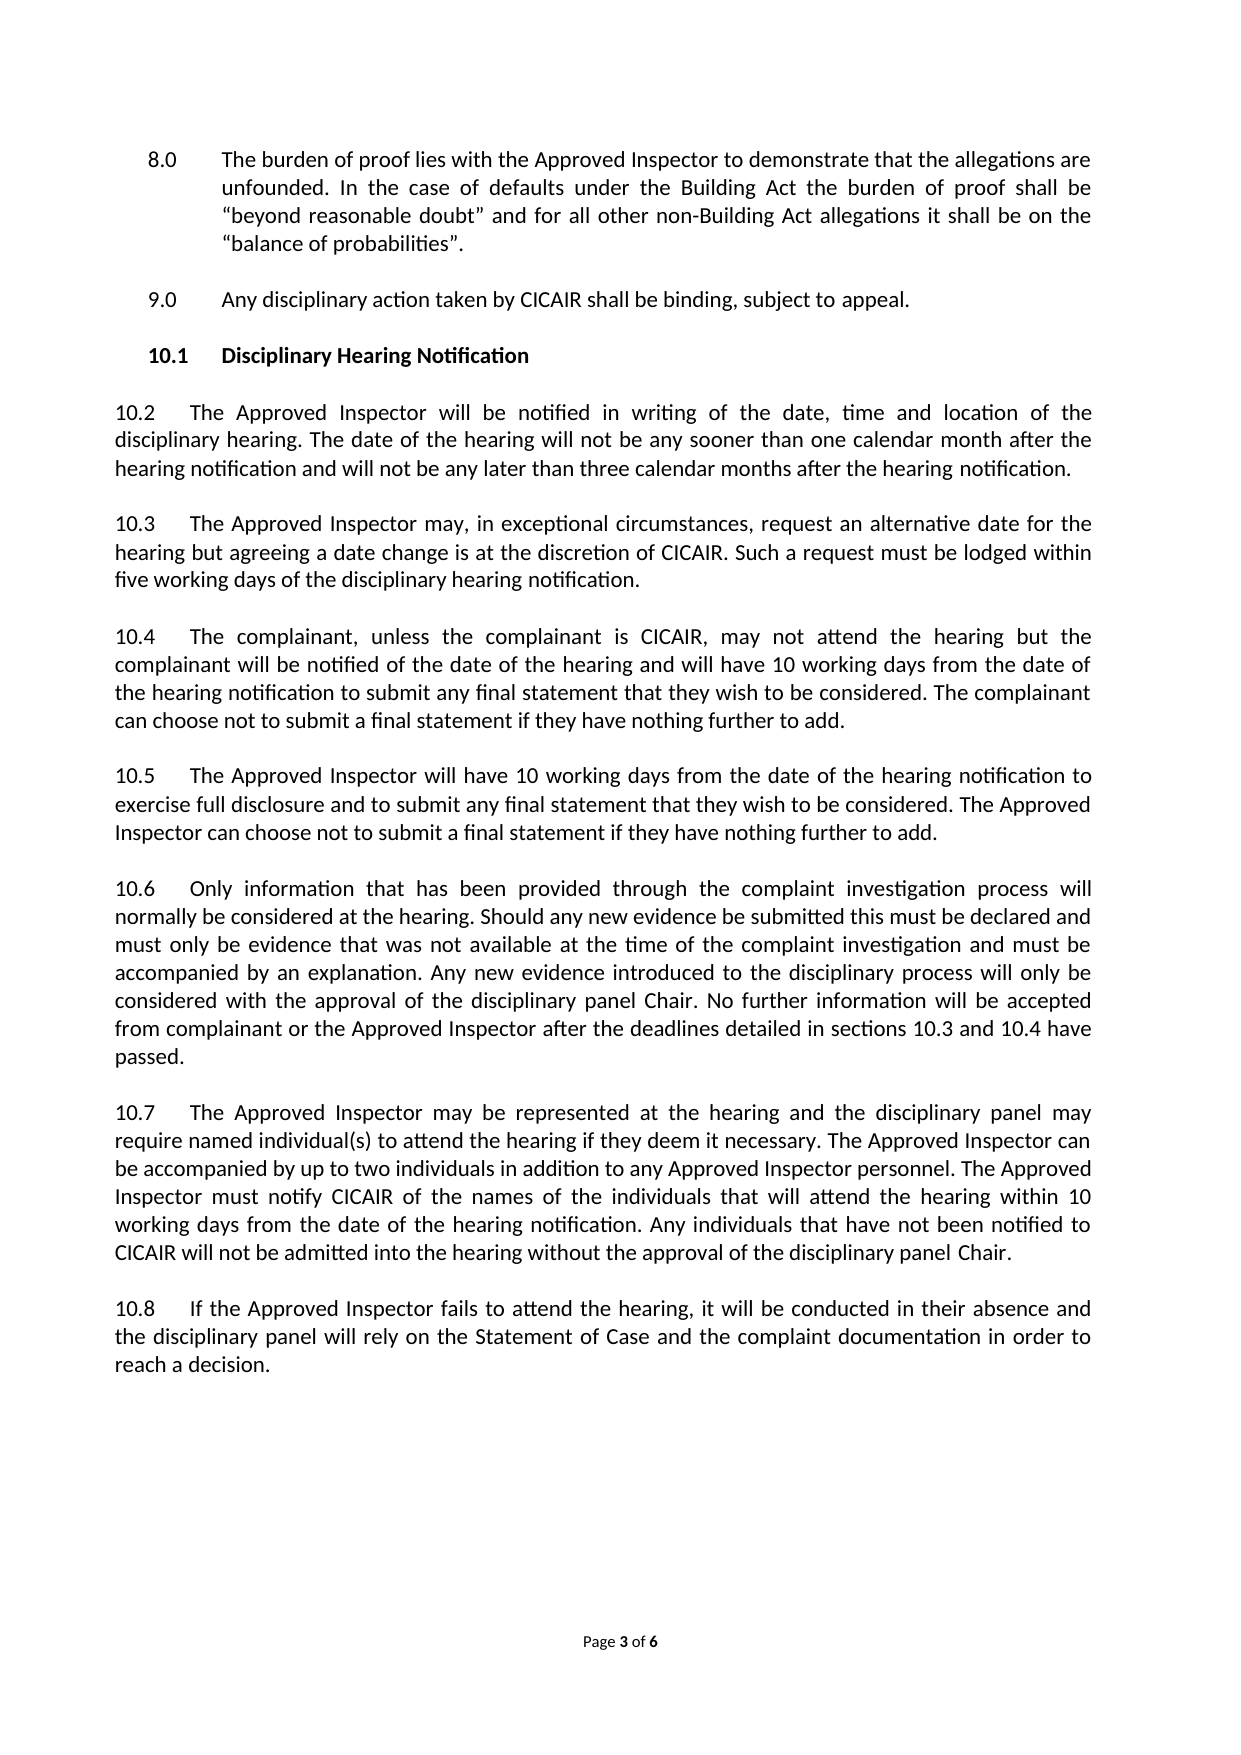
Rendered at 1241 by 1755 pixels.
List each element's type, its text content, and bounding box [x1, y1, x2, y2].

list The Approved Inspector will have 10 working days from the date of the hearing notification to exercise full disclosure and to submit any final statement that they wish to be considered. The Approved Inspector can choose not to submit a final statement if they have nothing further to add. [114, 762, 1093, 846]
list The Approved Inspector will be notified in writing of the date, time and location of the disciplinary hearing. The date of the hearing will not be any sooner than one calendar month after the hearing notification and will not be any later than three calendar months after the hearing notification. [114, 398, 1093, 482]
text 9.0 Any disciplinary action taken by CICAIR shall be binding, subject to appeal. [148, 285, 1120, 313]
list The Approved Inspector may be represented at the hearing and the disciplinary panel may require named individual(s) to attend the hearing if they deem it necessary. The Approved Inspector can be accompanied by up to two individuals in addition to any Approved Inspector personnel. The Approved Inspector must notify CICAIR of the names of the individuals that will attend the hearing within 10 working days from the date of the hearing notification. Any individuals that have not been notified to CICAIR will not be admitted into the hearing without the approval of the disciplinary panel Chair. [114, 1098, 1094, 1266]
text 8.0 The burden of proof lies with the Approved Inspector to demonstrate that the allegations are unfounded. In the case of defaults under the Building Act the burden of proof shall be “beyond reasonable doubt” and for all other non-Building Act allegations it shall be on the “balance of probabilities”. [148, 146, 1093, 258]
list Only information that has been provided through the complaint investigation process will normally be considered at the hearing. Should any new evidence be submitted this must be declared and must only be evidence that was not available at the time of the complaint investigation and must be accompanied by an explanation. Any new evidence introduced to the disciplinary process will only be considered with the approval of the disciplinary panel Chair. No further information will be accepted from complainant or the Approved Inspector after the deadlines detailed in sections 10.3 and 10.4 have passed. [114, 874, 1093, 1070]
list The Approved Inspector may, in exceptional circumstances, request an alternative date for the hearing but agreeing a date change is at the discretion of CICAIR. Such a request must be lodged within five working days of the disciplinary hearing notification. [114, 509, 1093, 594]
subtitle Disciplinary Hearing Notification [148, 342, 1120, 369]
list If the Approved Inspector fails to attend the hearing, it will be conducted in their absence and the disciplinary panel will rely on the Statement of Case and the complaint documentation in order to reach a decision. [114, 1294, 1093, 1378]
list The complainant, unless the complainant is CICAIR, may not attend the hearing but the complainant will be notified of the date of the hearing and will have 10 working days from the date of the hearing notification to submit any final statement that they wish to be considered. The complainant can choose not to submit a final statement if they have nothing further to add. [114, 622, 1093, 734]
